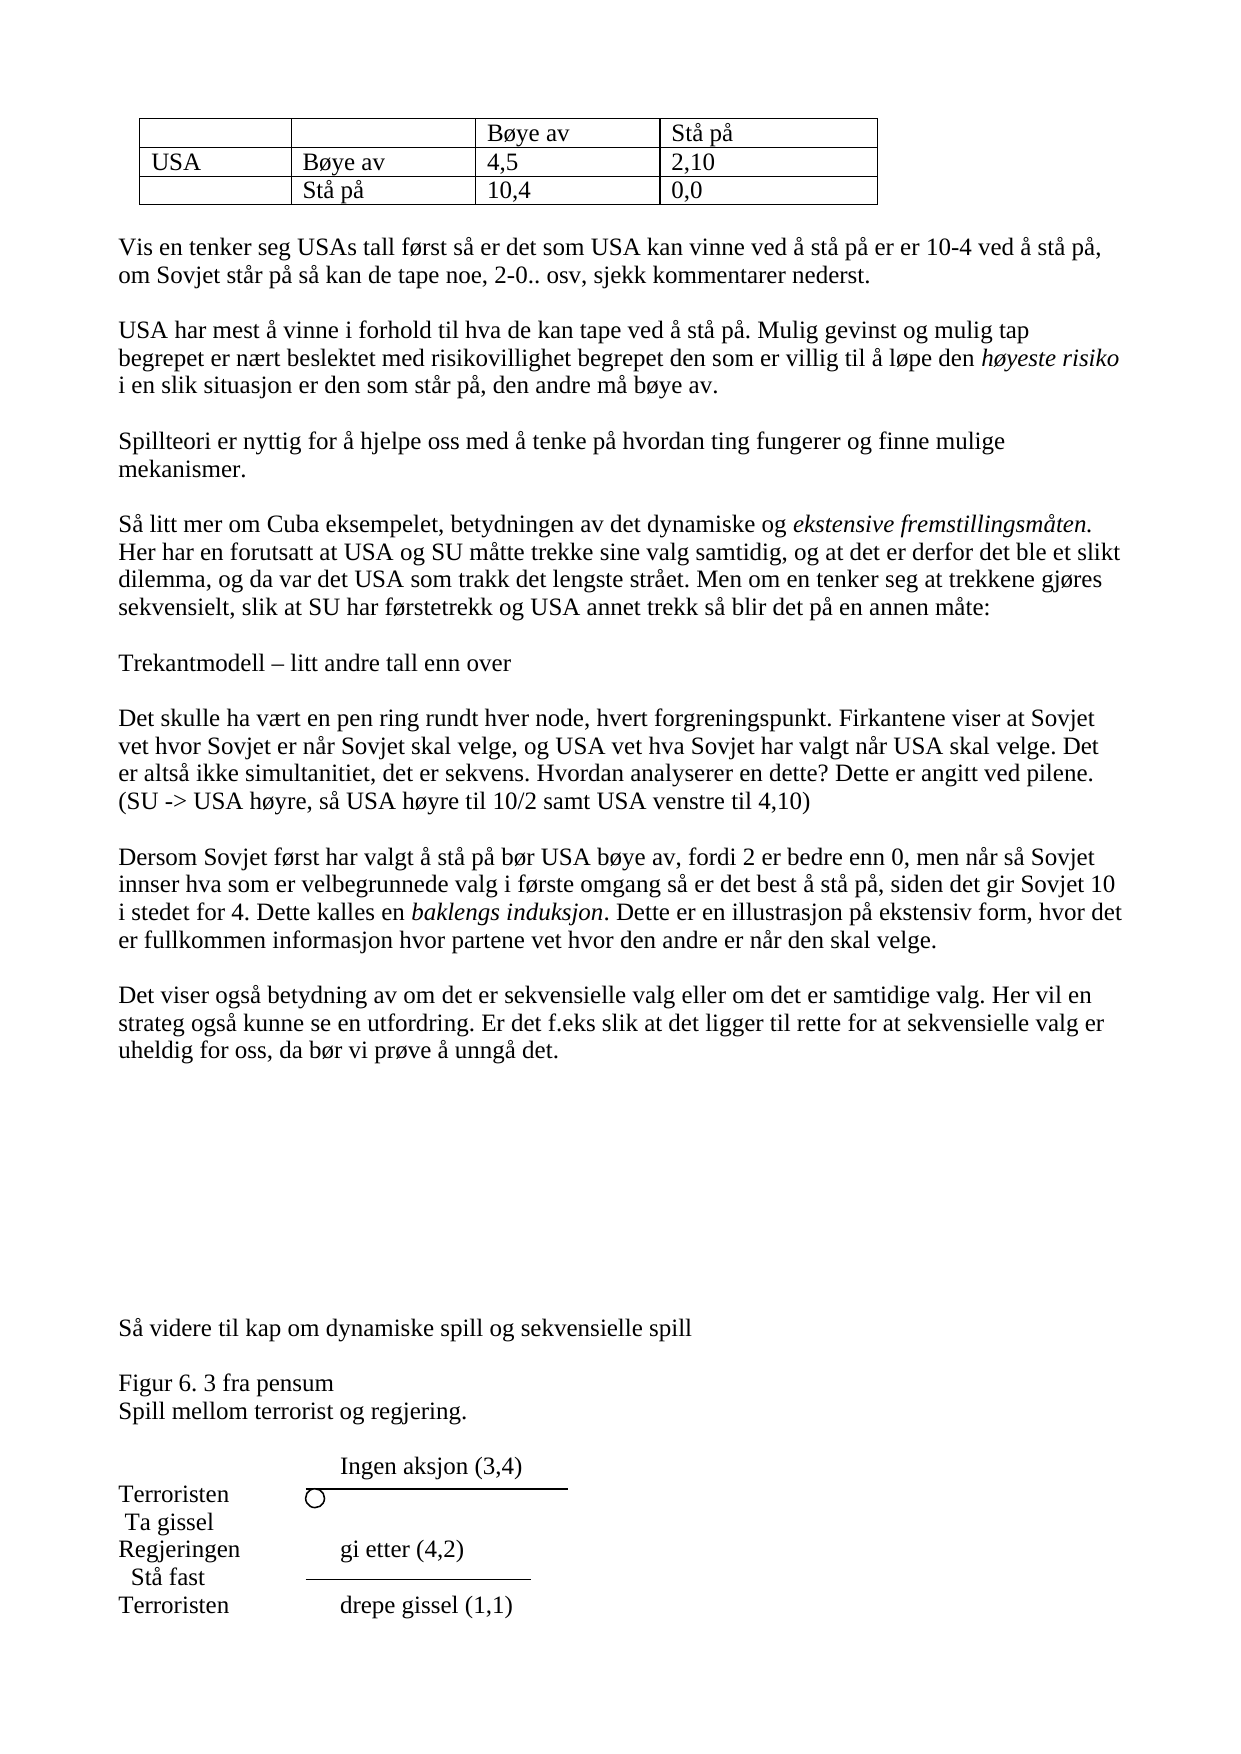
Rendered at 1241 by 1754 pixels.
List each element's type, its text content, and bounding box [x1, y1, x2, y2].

text Vis en tenker seg USAs tall først så er det som USA kan vinne ved å stå på er er 10-4 ved å stå på, om Sovjet står på så kan de tape noe, 2-0.. osv, sjekk kommentarer nederst. [118, 233, 1122, 288]
text Så litt mer om Cuba eksempelet, betydningen av det dynamiske og ekstensive fremstillingsmåten. Her har en forutsatt at USA og SU måtte trekke sine valg samtidig, og at det er derfor det ble et slikt dilemma, og da var det USA som trakk det lengste strået. Men om en tenker seg at trekkene gjøres sekvensielt, slik at SU har førstetrekk og USA annet trekk så blir det på en annen måte: [118, 510, 1122, 621]
text Terroristen [118, 1480, 1122, 1508]
table_cell Bøye av [292, 148, 475, 176]
table_cell [140, 119, 291, 147]
text Det viser også betydning av om det er sekvensielle valg eller om det er samtidige valg. Her vil en strateg også kunne se en utfordring. Er det f.eks slik at det ligger til rette for at sekvensielle valg er uheldig for oss, da bør vi prøve å unngå det. [118, 981, 1122, 1064]
table_cell 10,4 [476, 177, 659, 204]
text Spill mellom terrorist og regjering. [118, 1397, 1122, 1424]
text Dersom Sovjet først har valgt å stå på bør USA bøye av, fordi 2 er bedre enn 0, men når så Sovjet innser hva som er velbegrunnede valg i første omgang så er det best å stå på, siden det gir Sovjet 10 i stedet for 4. Dette kalles en baklengs induksjon. Dette er en illustrasjon på ekstensiv form, hvor det er fullkommen informasjon hvor partene vet hvor den andre er når den skal velge. [118, 843, 1122, 953]
text Stå fast [118, 1563, 1122, 1591]
text USA har mest å vinne i forhold til hva de kan tape ved å stå på. Mulig gevinst og mulig tap begrepet er nært beslektet med risikovillighet begrepet den som er villig til å løpe den høyeste risiko i en slik situasjon er den som står på, den andre må bøye av. [118, 316, 1122, 399]
table_cell 2,10 [661, 148, 877, 176]
text Det skulle ha vært en pen ring rundt hver node, hvert forgreningspunkt. Firkantene viser at Sovjet vet hvor Sovjet er når Sovjet skal velge, og USA vet hva Sovjet har valgt når USA skal velge. Det er altså ikke simultanitiet, det er sekvens. Hvordan analyserer en dette? Dette er angitt ved pilene. (SU -> USA høyre, så USA høyre til 10/2 samt USA venstre til 4,10) [118, 704, 1122, 815]
text Ta gissel [118, 1508, 1122, 1535]
table_cell 4,5 [476, 148, 659, 176]
text Ingen aksjon (3,4) [118, 1452, 1122, 1480]
table_cell Stå på [292, 177, 475, 204]
text Figur 6. 3 fra pensum [118, 1369, 1122, 1397]
table_cell 0,0 [661, 177, 877, 204]
table_cell [140, 177, 291, 204]
table_cell Stå på [661, 119, 877, 147]
text Så videre til kap om dynamiske spill og sekvensielle spill [118, 1314, 1122, 1341]
text Trekantmodell – litt andre tall enn over [118, 649, 1122, 676]
text Spillteori er nyttig for å hjelpe oss med å tenke på hvordan ting fungerer og finne mulige mekanismer. [118, 427, 1122, 482]
table_cell USA [140, 148, 291, 176]
text Terroristen drepe gissel (1,1) [118, 1591, 1122, 1618]
table_cell Bøye av [476, 119, 659, 147]
text Regjeringen gi etter (4,2) [118, 1535, 1122, 1563]
table_cell [292, 119, 475, 147]
